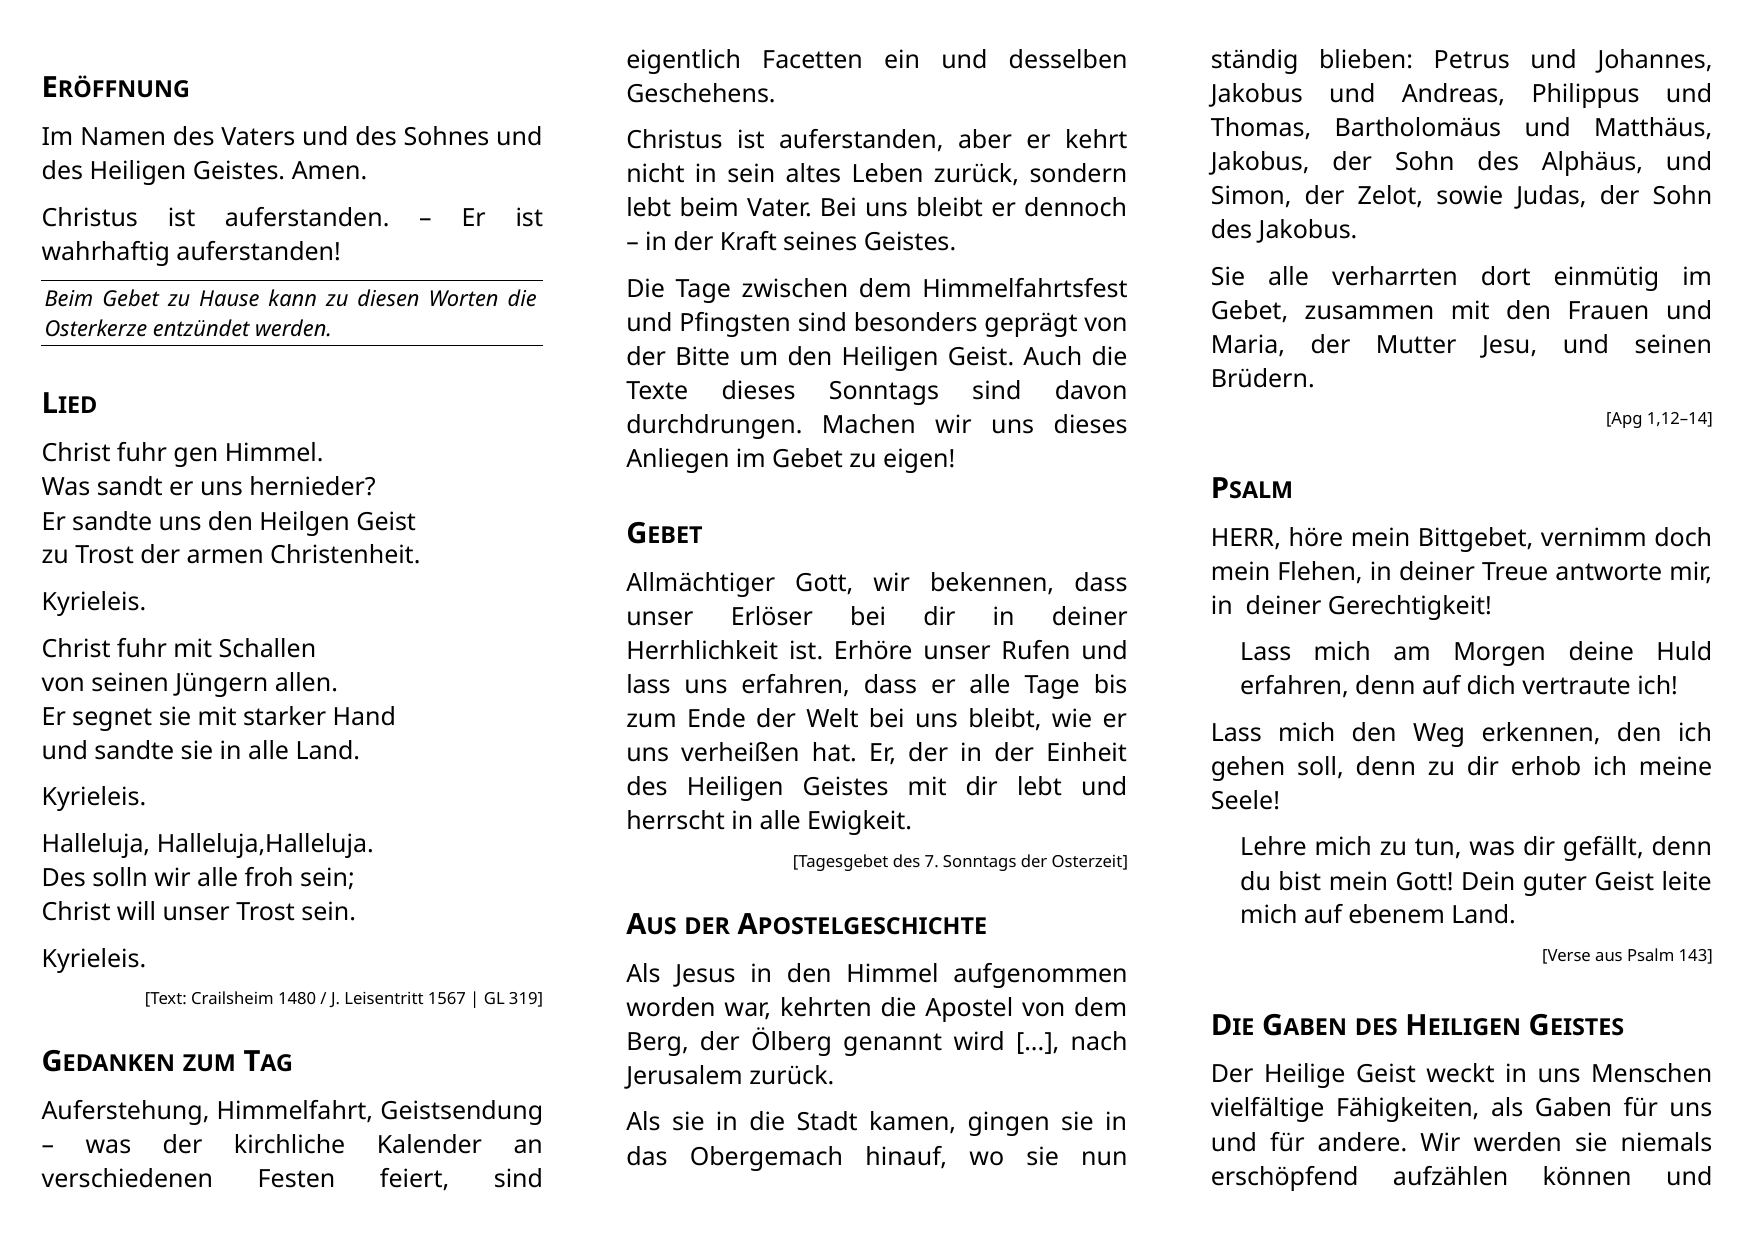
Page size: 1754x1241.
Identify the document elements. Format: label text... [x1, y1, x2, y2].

text Lehre mich zu tun, was dir gefällt, denn du bist mein Gott! Dein guter Geist leite mich auf ebenem Land. [1240, 829, 1713, 931]
text Christus ist auferstanden, aber er kehrt nicht in sein altes Leben zurück, sondern lebt beim Vater. Bei uns bleibt er dennoch – in der Kraft seines Geistes. [626, 122, 1128, 258]
text ständig blieben: Petrus und Johannes, Jakobus und Andreas, Philippus und Thomas, Bartholomäus und Matthäus, Jakobus, der Sohn des Alphäus, und Simon, der Zelot, sowie Judas, der Sohn des Jakobus. [1211, 41, 1713, 246]
text Eröffnung [41, 66, 543, 106]
text Lied [41, 383, 543, 422]
text und sandte sie in alle Land. [41, 732, 543, 767]
text zu Trost der armen Christenheit. [41, 537, 543, 571]
text Als Jesus in den Himmel aufgenommen worden war, kehrten die Apostel von dem Berg, der Ölberg genannt wird [...], nach Jerusalem zurück. [626, 955, 1128, 1092]
text Allmächtiger Gott, wir bekennen, dass unser Erlöser bei dir in deiner Herrhlichkeit ist. Erhöre unser Rufen und lass uns erfahren, dass er alle Tage bis zum Ende der Welt bei uns bleibt, wie er uns verheißen hat. Er, der in der Einheit des Heiligen Geistes mit dir lebt und herrscht in alle Ewigkeit. [626, 564, 1128, 837]
text HERR, höre mein Bittgebet, vernimm doch mein Flehen, in deiner Treue antworte mir, in deiner Gerechtigkeit! [1211, 519, 1713, 622]
text Die Tage zwischen dem Himmelfahrtsfest und Pfingsten sind besonders geprägt von der Bitte um den Heiligen Geist. Auch die Texte dieses Sonntags sind davon durchdrungen. Machen wir uns dieses Anliegen im Gebet zu eigen! [626, 271, 1128, 475]
text Der Heilige Geist weckt in uns Menschen vielfältige Fähigkeiten, als Gaben für uns und für andere. Wir werden sie niemals erschöpfend aufzählen können und [1211, 1056, 1713, 1192]
text Er segnet sie mit starker Hand [41, 698, 543, 732]
text Er sandte uns den Heilgen Geist [41, 503, 543, 537]
text [Tagesgebet des 7. Sonntags der Osterzeit] [626, 849, 1128, 872]
text Kyrieleis. [41, 584, 543, 618]
text Gebet [626, 512, 1128, 552]
text Die Gaben des Heiligen Geistes [1211, 1004, 1713, 1043]
text Im Namen des Vaters und des Sohnes und des Heiligen Geistes. Amen. [41, 118, 543, 187]
text Des solln wir alle froh sein; [41, 860, 543, 894]
text Lass mich den Weg erkennen, den ich gehen soll, denn zu dir erhob ich meine Seele! [1211, 714, 1713, 817]
text Sie alle verharrten dort einmütig im Gebet, zusammen mit den Frauen und Maria, der Mutter Jesu, und seinen Brüdern. [1211, 258, 1713, 394]
text Christ fuhr mit Schallen [41, 630, 543, 664]
text Aus der Apostelgeschichte [626, 903, 1128, 943]
text Beim Gebet zu Hause kann zu diesen Worten die Osterkerze entzündet werden. [41, 281, 543, 345]
text [Verse aus Psalm 143] [1211, 944, 1713, 966]
text Gedanken zum Tag [41, 1041, 543, 1080]
text Kyrieleis. [41, 779, 543, 813]
text von seinen Jüngern allen. [41, 664, 543, 698]
text Kyrieleis. [41, 940, 543, 974]
text Halleluja, Halleluja,Halleluja. [41, 826, 543, 860]
text Psalm [1211, 467, 1713, 507]
text [Apg 1,12–14] [1211, 407, 1713, 430]
text eigentlich Facetten ein und desselben Geschehens. [626, 41, 1128, 109]
text Was sandt er uns hernieder? [41, 469, 543, 503]
text Als sie in die Stadt kamen, gingen sie in das Obergemach hinauf, wo sie nun [626, 1104, 1128, 1172]
text Christus ist auferstanden. – Er ist wahrhaftig auferstanden! [41, 199, 543, 267]
text Christ fuhr gen Himmel. [41, 435, 543, 469]
text Lass mich am Morgen deine Huld erfahren, denn auf dich vertraute ich! [1240, 634, 1713, 702]
text Auferstehung, Himmelfahrt, Geistsendung – was der kirchliche Kalender an verschiedenen Festen feiert, sind [41, 1093, 543, 1195]
text [Text: Crailsheim 1480 / J. Leisentritt 1567 | GL 319] [41, 987, 543, 1009]
text Christ will unser Trost sein. [41, 894, 543, 928]
